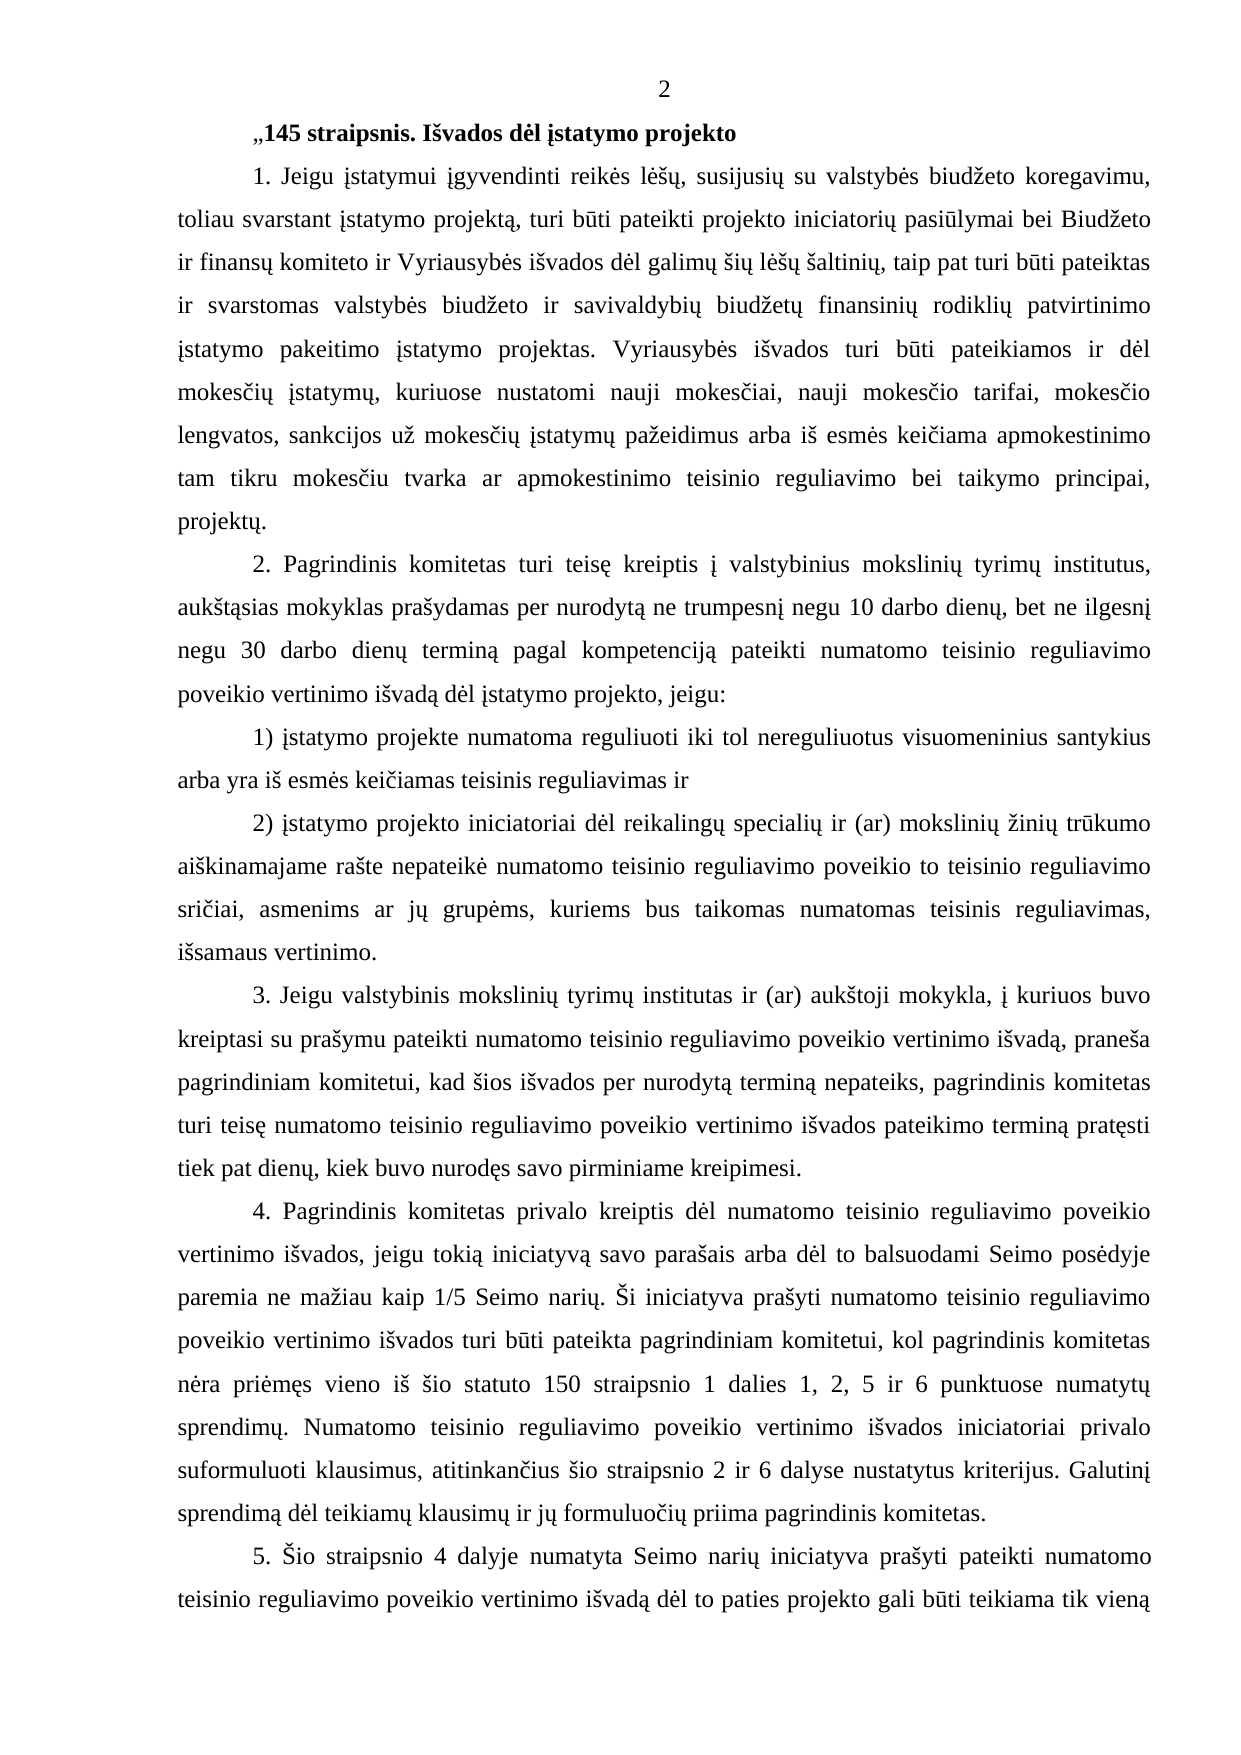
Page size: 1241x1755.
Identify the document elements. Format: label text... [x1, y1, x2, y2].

text 1. Jeigu įstatymui įgyvendinti reikės lėšų, susijusių su valstybės biudžeto koregavimu, toliau svarstant įstatymo projektą, turi būti pateikti projekto iniciatorių pasiūlymai bei Biudžeto ir finansų komiteto ir Vyriausybės išvados dėl galimų šių lėšų šaltinių, taip pat turi būti pateiktas ir svarstomas valstybės biudžeto ir savivaldybių biudžetų finansinių rodiklių patvirtinimo įstatymo pakeitimo įstatymo projektas. Vyriausybės išvados turi būti pateikiamos ir dėl mokesčių įstatymų, kuriuose nustatomi nauji mokesčiai, nauji mokesčio tarifai, mokesčio lengvatos, sankcijos už mokesčių įstatymų pažeidimus arba iš esmės keičiama apmokestinimo tam tikru mokesčiu tvarka ar apmokestinimo teisinio reguliavimo bei taikymo principai, projektų. [177, 161, 1152, 535]
text 2. Pagrindinis komitetas turi teisę kreiptis į valstybinius mokslinių tyrimų institutus, aukštąsias mokyklas prašydamas per nurodytą ne trumpesnį negu 10 darbo dienų, bet ne ilgesnį negu 30 darbo dienų terminą pagal kompetenciją pateikti numatomo teisinio reguliavimo poveikio vertinimo išvadą dėl įstatymo projekto, jeigu: [177, 549, 1152, 707]
text 2) įstatymo projekto iniciatoriai dėl reikalingų specialių ir (ar) mokslinių žinių trūkumo aiškinamajame rašte nepateikė numatomo teisinio reguliavimo poveikio to teisinio reguliavimo sričiai, asmenims ar jų grupėms, kuriems bus taikomas numatomas teisinis reguliavimas, išsamaus vertinimo. [177, 808, 1152, 966]
text 5. Šio straipsnio 4 dalyje numatyta Seimo narių iniciatyva prašyti pateikti numatomo teisinio reguliavimo poveikio vertinimo išvadą dėl to paties projekto gali būti teikiama tik vieną [177, 1541, 1152, 1613]
text 4. Pagrindinis komitetas privalo kreiptis dėl numatomo teisinio reguliavimo poveikio vertinimo išvados, jeigu tokią iniciatyvą savo parašais arba dėl to balsuodami Seimo posėdyje paremia ne mažiau kaip 1/5 Seimo narių. Ši iniciatyva prašyti numatomo teisinio reguliavimo poveikio vertinimo išvados turi būti pateikta pagrindiniam komitetui, kol pagrindinis komitetas nėra priėmęs vieno iš šio statuto 150 straipsnio 1 dalies 1, 2, 5 ir 6 punktuose numatytų sprendimų. Numatomo teisinio reguliavimo poveikio vertinimo išvados iniciatoriai privalo suformuluoti klausimus, atitinkančius šio straipsnio 2 ir 6 dalyse nustatytus kriterijus. Galutinį sprendimą dėl teikiamų klausimų ir jų formuluočių priima pagrindinis komitetas. [177, 1196, 1152, 1527]
text 1) įstatymo projekte numatoma reguliuoti iki tol nereguliuotus visuomeninius santykius arba yra iš esmės keičiamas teisinis reguliavimas ir [177, 722, 1152, 794]
text 3. Jeigu valstybinis mokslinių tyrimų institutas ir (ar) aukštoji mokykla, į kuriuos buvo kreiptasi su prašymu pateikti numatomo teisinio reguliavimo poveikio vertinimo išvadą, praneša pagrindiniam komitetui, kad šios išvados per nurodytą terminą nepateiks, pagrindinis komitetas turi teisę numatomo teisinio reguliavimo poveikio vertinimo išvados pateikimo terminą pratęsti tiek pat dienų, kiek buvo nurodęs savo pirminiame kreipimesi. [177, 981, 1152, 1182]
text „145 straipsnis. Išvados dėl įstatymo projekto [177, 118, 1152, 147]
